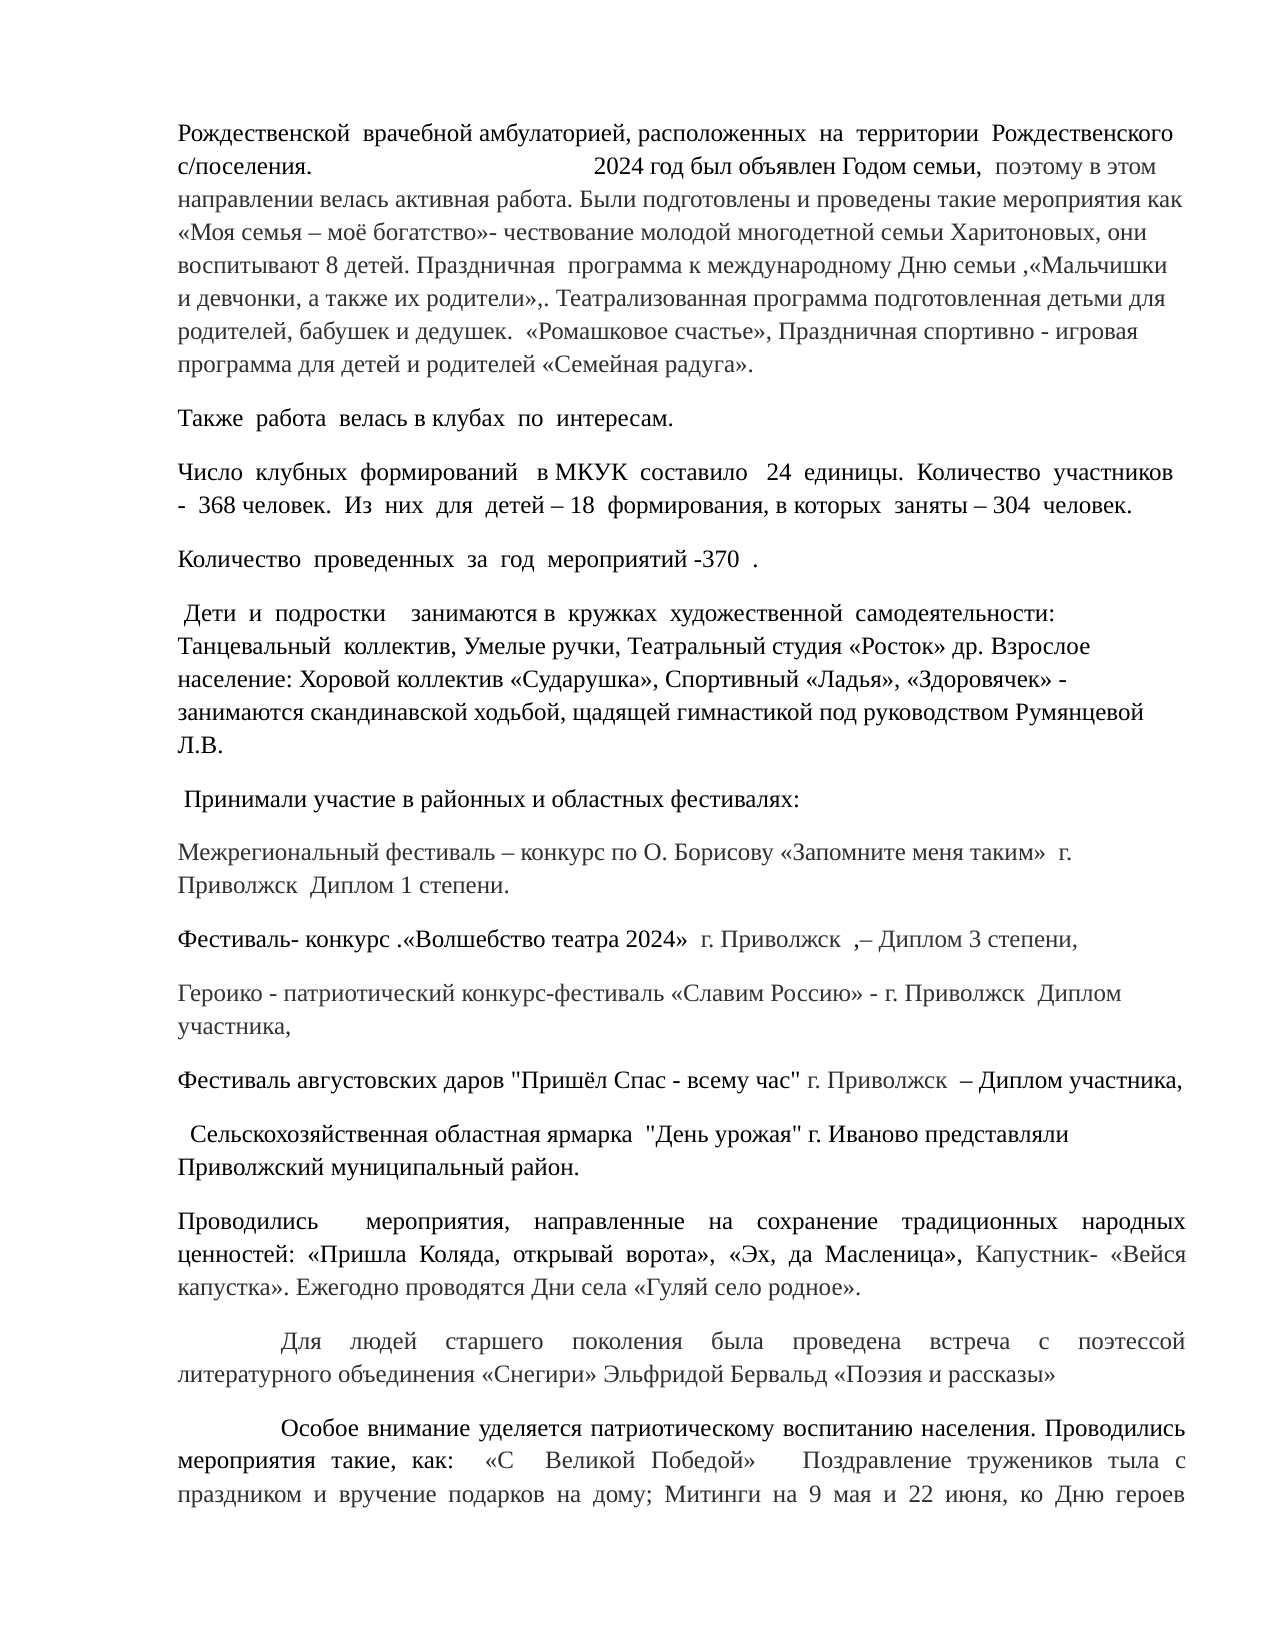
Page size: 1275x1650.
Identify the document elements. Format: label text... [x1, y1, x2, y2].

text Героико - патриотический конкурс-фестиваль «Славим Россию» - г. Приволжск Диплом участника, [177, 978, 1186, 1040]
text Для людей старшего поколения была проведена встреча с поэтессой литературного объединения «Снегири» Эльфридой Бервальд «Поэзия и рассказы» [177, 1326, 1186, 1387]
text Фестиваль августовских даров "Пришёл Спас - всему час" г. Приволжск – Диплом участника, [177, 1065, 1186, 1094]
text Принимали участие в районных и областных фестивалях: [177, 784, 1186, 812]
text Особое внимание уделяется патриотическому воспитанию населения. Проводились мероприятия такие, как: «С Великой Победой» Поздравление тружеников тыла с праздником и вручение подарков на дому; Митинги на 9 мая и 22 июня, ко Дню героев [177, 1413, 1186, 1507]
text Количество проведенных за год мероприятий -370 . [59, 544, 1186, 573]
text Число клубных формирований в МКУК составило 24 единицы. Количество участников - 368 человек. Из них для детей – 18 формирования, в которых заняты – 304 человек. [177, 457, 1186, 519]
text Сельскохозяйственная областная ярмарка "День урожая" г. Иваново представляли Приволжский муниципальный район. [177, 1119, 1186, 1181]
text Фестиваль- конкурс .«Волшебство театра 2024» г. Приволжск ,– Диплом 3 степени, [177, 924, 1186, 953]
text Рождественской врачебной амбулаторией, расположенных на территории Рождественского с/поселения. 2024 год был объявлен Годом семьи, поэтому в этом направлении велась активная работа. Были подготовлены и проведены такие мероприятия как «Моя семья – моё богатство»- чествование молодой многодетной семьи Харитоновых, они воспитывают 8 детей. Праздничная программа к международному Дню семьи ,«Мальчишки и девчонки, а также их родители»,. Театрализованная программа подготовленная детьми для родителей, бабушек и дедушек. «Ромашковое счастье», Праздничная спортивно - игровая программа для детей и родителей «Семейная радуга». [177, 118, 1186, 378]
text Дети и подростки занимаются в кружках художественной самодеятельности: Танцевальный коллектив, Умелые ручки, Театральный студия «Росток» др. Взрослое население: Хоровой коллектив «Сударушка», Спортивный «Ладья», «Здоровячек» - занимаются скандинавской ходьбой, щадящей гимнастикой под руководством Румянцевой Л.В. [177, 598, 1186, 758]
text Также работа велась в клубах по интересам. [177, 403, 1186, 432]
text Межрегиональный фестиваль – конкурс по О. Борисову «Запомните меня таким» г. Приволжск Диплом 1 степени. [177, 837, 1186, 899]
text Проводились мероприятия, направленные на сохранение традиционных народных ценностей: «Пришла Коляда, открывай ворота», «Эх, да Масленица», Капустник- «Вейся капустка». Ежегодно проводятся Дни села «Гуляй село родное». [177, 1206, 1186, 1301]
